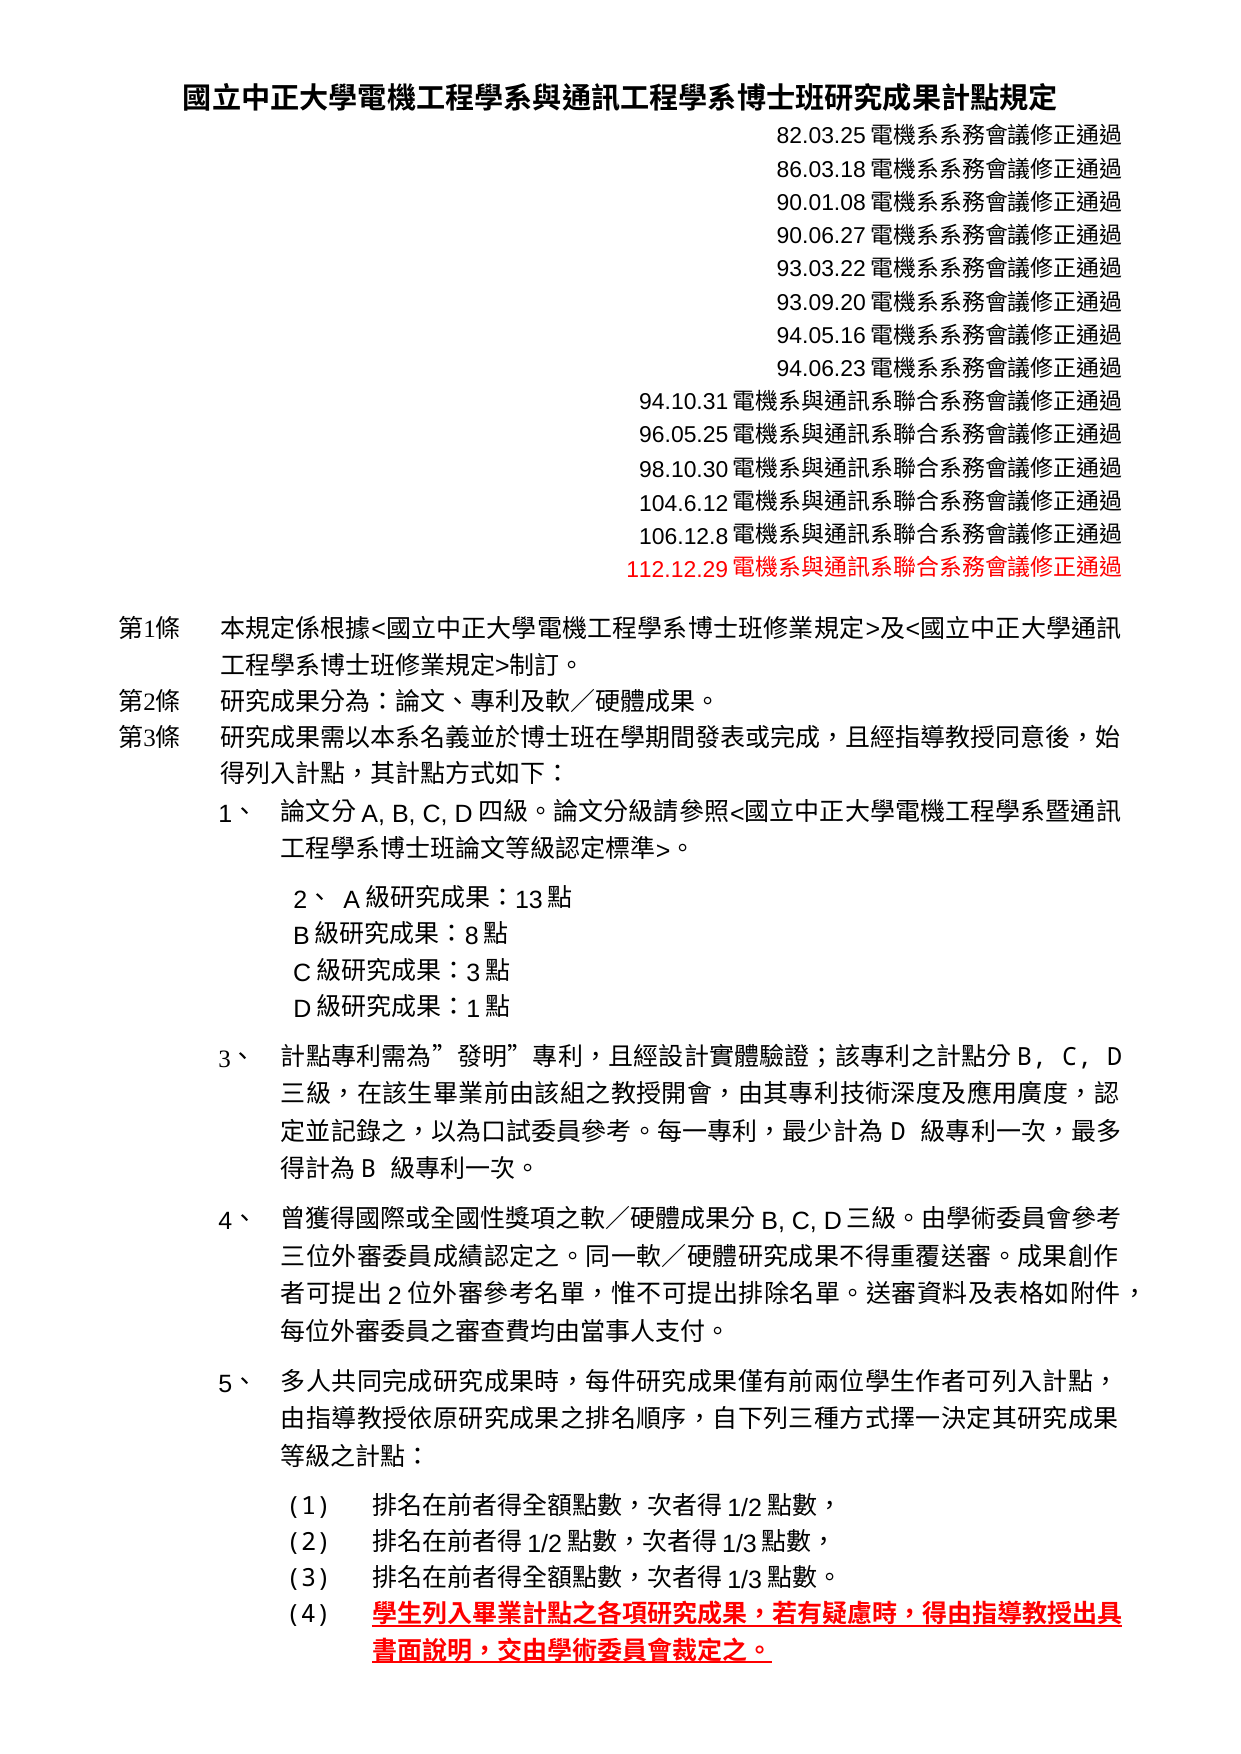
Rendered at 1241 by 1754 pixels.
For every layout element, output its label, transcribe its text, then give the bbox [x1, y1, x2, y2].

text 96.05.25電機系與通訊系聯合系務會議修正通過 [556, 416, 1122, 449]
text 90.01.08電機系系務會議修正通過 [656, 184, 1122, 217]
list 研究成果需以本系名義並於博士班在學期間發表或完成，且經指導教授同意後，始得列入計點，其計點方式如下： [118, 718, 1122, 790]
list 排名在前者得全額點數，次者得1/3點數。 [331, 1558, 1122, 1594]
text 94.05.16電機系系務會議修正通過 [656, 317, 1122, 350]
text 86.03.18電機系系務會議修正通過 [656, 151, 1122, 184]
list 研究成果分為：論文、專利及軟／硬體成果。 [118, 681, 1122, 718]
list 學生列入畢業計點之各項研究成果，若有疑慮時，得由指導教授出具書面說明，交由學術委員會裁定之。 [331, 1594, 1122, 1666]
list 排名在前者得全額點數，次者得1/2點數， [331, 1485, 1122, 1521]
text 94.10.31電機系與通訊系聯合系務會議修正通過 [556, 383, 1122, 416]
text 90.06.27電機系系務會議修正通過 [656, 217, 1122, 250]
text 93.03.22電機系系務會議修正通過 [656, 250, 1122, 283]
text B級研究成果：8點 [218, 914, 1122, 950]
list 論文分A, B, C, D四級。論文分級請參照<國立中正大學電機工程學系暨通訊工程學系博士班論文等級認定標準>。 [218, 790, 1122, 865]
text D級研究成果：1點 [218, 986, 1122, 1023]
text 82.03.25電機系系務會議修正通過 [656, 117, 1122, 151]
text 104.6.12電機系與通訊系聯合系務會議修正通過 [118, 483, 1122, 516]
text 98.10.30電機系與通訊系聯合系務會議修正通過 [118, 449, 1122, 483]
list 本規定係根據<國立中正大學電機工程學系博士班修業規定>及<國立中正大學通訊工程學系博士班修業規定>制訂。 [118, 609, 1122, 681]
list 多人共同完成研究成果時，每件研究成果僅有前兩位學生作者可列入計點，由指導教授依原研究成果之排名順序，自下列三種方式擇一決定其研究成果等級之計點： [218, 1360, 1122, 1473]
list 曾獲得國際或全國性獎項之軟／硬體成果分B, C, D三級。由學術委員會參考三位外審委員成績認定之。同一軟／硬體研究成果不得重覆送審。成果創作者可提出2位外審參考名單，惟不可提出排除名單。送審資料及表格如附件，每位外審委員之審查費均由當事人支付。 [218, 1198, 1122, 1348]
text C級研究成果：3點 [218, 950, 1122, 986]
text 106.12.8電機系與通訊系聯合系務會議修正通過 [118, 516, 1122, 549]
text 93.09.20電機系系務會議修正通過 [656, 283, 1122, 317]
text 94.06.23電機系系務會議修正通過 [656, 350, 1122, 383]
text 112.12.29電機系與通訊系聯合系務會議修正通過 [118, 549, 1122, 582]
text 國立中正大學電機工程學系與通訊工程學系博士班研究成果計點規定 [118, 75, 1122, 117]
list 計點專利需為”發明”專利，且經設計實體驗證；該專利之計點分B, C, D 三級，在該生畢業前由該組之教授開會，由其專利技術深度及應用廣度，認定並記錄之，以為口試委員參考。每一專利，最少計為D 級專利一次，最多得計為B 級專利一次。 [218, 1035, 1122, 1185]
list 排名在前者得1/2點數，次者得1/3點數， [331, 1521, 1122, 1558]
list A級研究成果：13點 [293, 878, 1122, 914]
